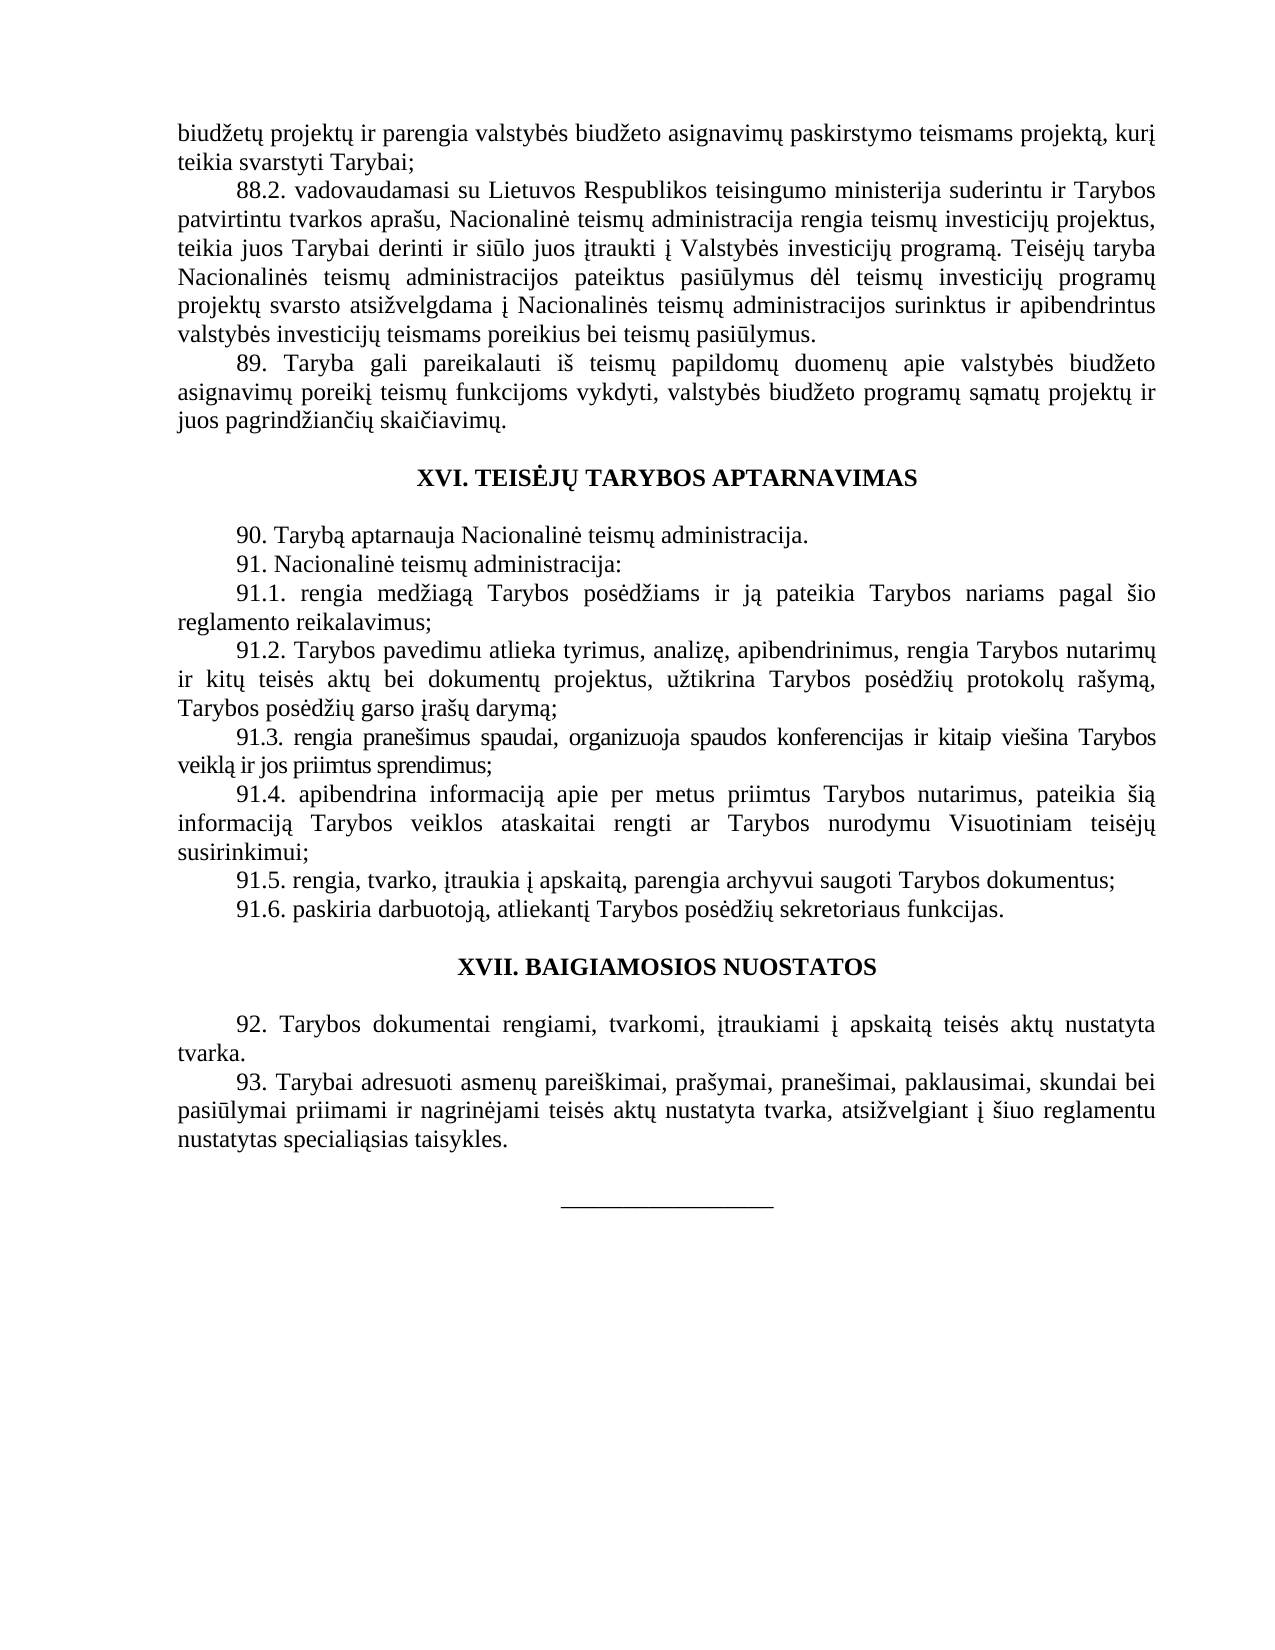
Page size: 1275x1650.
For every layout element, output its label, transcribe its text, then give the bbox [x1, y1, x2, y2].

text 90. Tarybą aptarnauja Nacionalinė teismų administracija. [177, 521, 1157, 549]
text 91.4. apibendrina informaciją apie per metus priimtus Tarybos nutarimus, pateikia šią informaciją Tarybos veiklos ataskaitai rengti ar Tarybos nurodymu Visuotiniam teisėjų susirinkimui; [177, 779, 1157, 866]
text biudžetų projektų ir parengia valstybės biudžeto asignavimų paskirstymo teismams projektą, kurį teikia svarstyti Tarybai; [177, 118, 1157, 176]
text 91. Nacionalinė teismų administracija: [177, 549, 1157, 578]
text XVI. TEISĖJŲ TARYBOS APTARNAVIMAS [177, 463, 1157, 492]
text 91.5. rengia, tvarko, įtraukia į apskaitą, parengia archyvui saugoti Tarybos dokumentus; [177, 866, 1157, 894]
text 89. Taryba gali pareikalauti iš teismų papildomų duomenų apie valstybės biudžeto asignavimų poreikį teismų funkcijoms vykdyti, valstybės biudžeto programų sąmatų projektų ir juos pagrindžiančių skaičiavimų. [177, 348, 1157, 434]
text 93. Tarybai adresuoti asmenų pareiškimai, prašymai, pranešimai, paklausimai, skundai bei pasiūlymai priimami ir nagrinėjami teisės aktų nustatyta tvarka, atsižvelgiant į šiuo reglamentu nustatytas specialiąsias taisykles. [177, 1067, 1157, 1153]
text 91.2. Tarybos pavedimu atlieka tyrimus, analizę, apibendrinimus, rengia Tarybos nutarimų ir kitų teisės aktų bei dokumentų projektus, užtikrina Tarybos posėdžių protokolų rašymą, Tarybos posėdžių garso įrašų darymą; [177, 636, 1157, 722]
text XVII. BAIGIAMOSIOS NUOSTATOS [177, 952, 1157, 981]
text _________________ [177, 1182, 1157, 1211]
text 88.2. vadovaudamasi su Lietuvos Respublikos teisingumo ministerija suderintu ir Tarybos patvirtintu tvarkos aprašu, Nacionalinė teismų administracija rengia teismų investicijų projektus, teikia juos Tarybai derinti ir siūlo juos įtraukti į Valstybės investicijų programą. Teisėjų taryba Nacionalinės teismų administracijos pateiktus pasiūlymus dėl teismų investicijų programų projektų svarsto atsižvelgdama į Nacionalinės teismų administracijos surinktus ir apibendrintus valstybės investicijų teismams poreikius bei teismų pasiūlymus. [177, 176, 1157, 348]
text 91.3. rengia pranešimus spaudai, organizuoja spaudos konferencijas ir kitaip viešina Tarybos veiklą ir jos priimtus sprendimus; [177, 722, 1157, 779]
text 92. Tarybos dokumentai rengiami, tvarkomi, įtraukiami į apskaitą teisės aktų nustatyta tvarka. [177, 1009, 1157, 1067]
text 91.1. rengia medžiagą Tarybos posėdžiams ir ją pateikia Tarybos nariams pagal šio reglamento reikalavimus; [177, 578, 1157, 636]
text 91.6. paskiria darbuotoją, atliekantį Tarybos posėdžių sekretoriaus funkcijas. [177, 894, 1157, 923]
